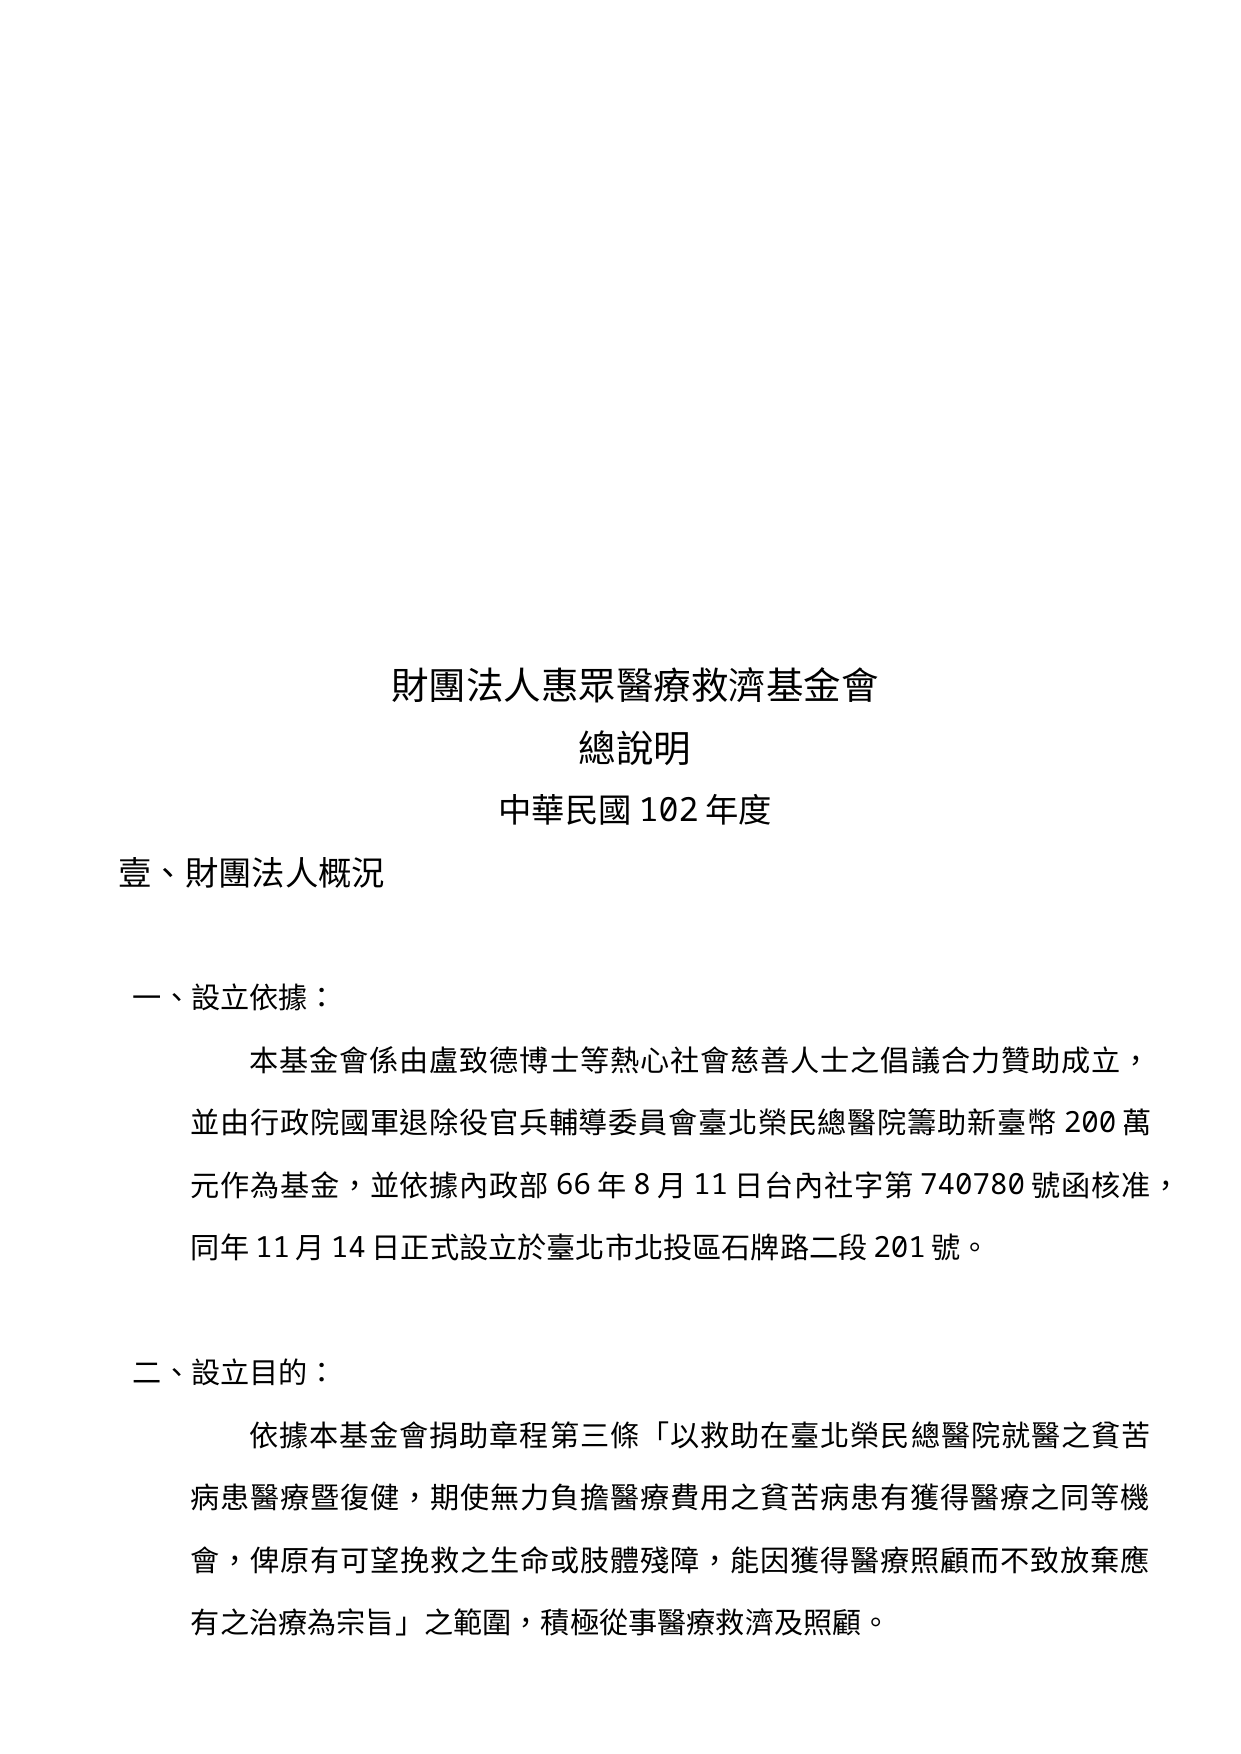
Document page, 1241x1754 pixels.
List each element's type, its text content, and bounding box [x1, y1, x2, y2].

text 總說明 [118, 704, 1152, 767]
text 中華民國102年度 [118, 767, 1152, 829]
text 壹、財團法人概況 [118, 829, 1152, 892]
text 依據本基金會捐助章程第三條「以救助在臺北榮民總醫院就醫之貧苦病患醫療暨復健，期使無力負擔醫療費用之貧苦病患有獲得醫療之同等機會，俾原有可望挽救之生命或肢體殘障，能因獲得醫療照顧而不致放棄應有之治療為宗旨」之範圍，積極從事醫療救濟及照顧。 [191, 1392, 1152, 1642]
text 一、設立依據： [118, 954, 1152, 1017]
text 本基金會係由盧致德博士等熱心社會慈善人士之倡議合力贊助成立，並由行政院國軍退除役官兵輔導委員會臺北榮民總醫院籌助新臺幣200萬元作為基金，並依據內政部66年8月11日台內社字第740780號函核准，同年11月14日正式設立於臺北市北投區石牌路二段201號。 [191, 1017, 1152, 1267]
text 二、設立目的： [133, 1329, 1152, 1392]
text 財團法人惠眾醫療救濟基金會 [118, 642, 1152, 704]
